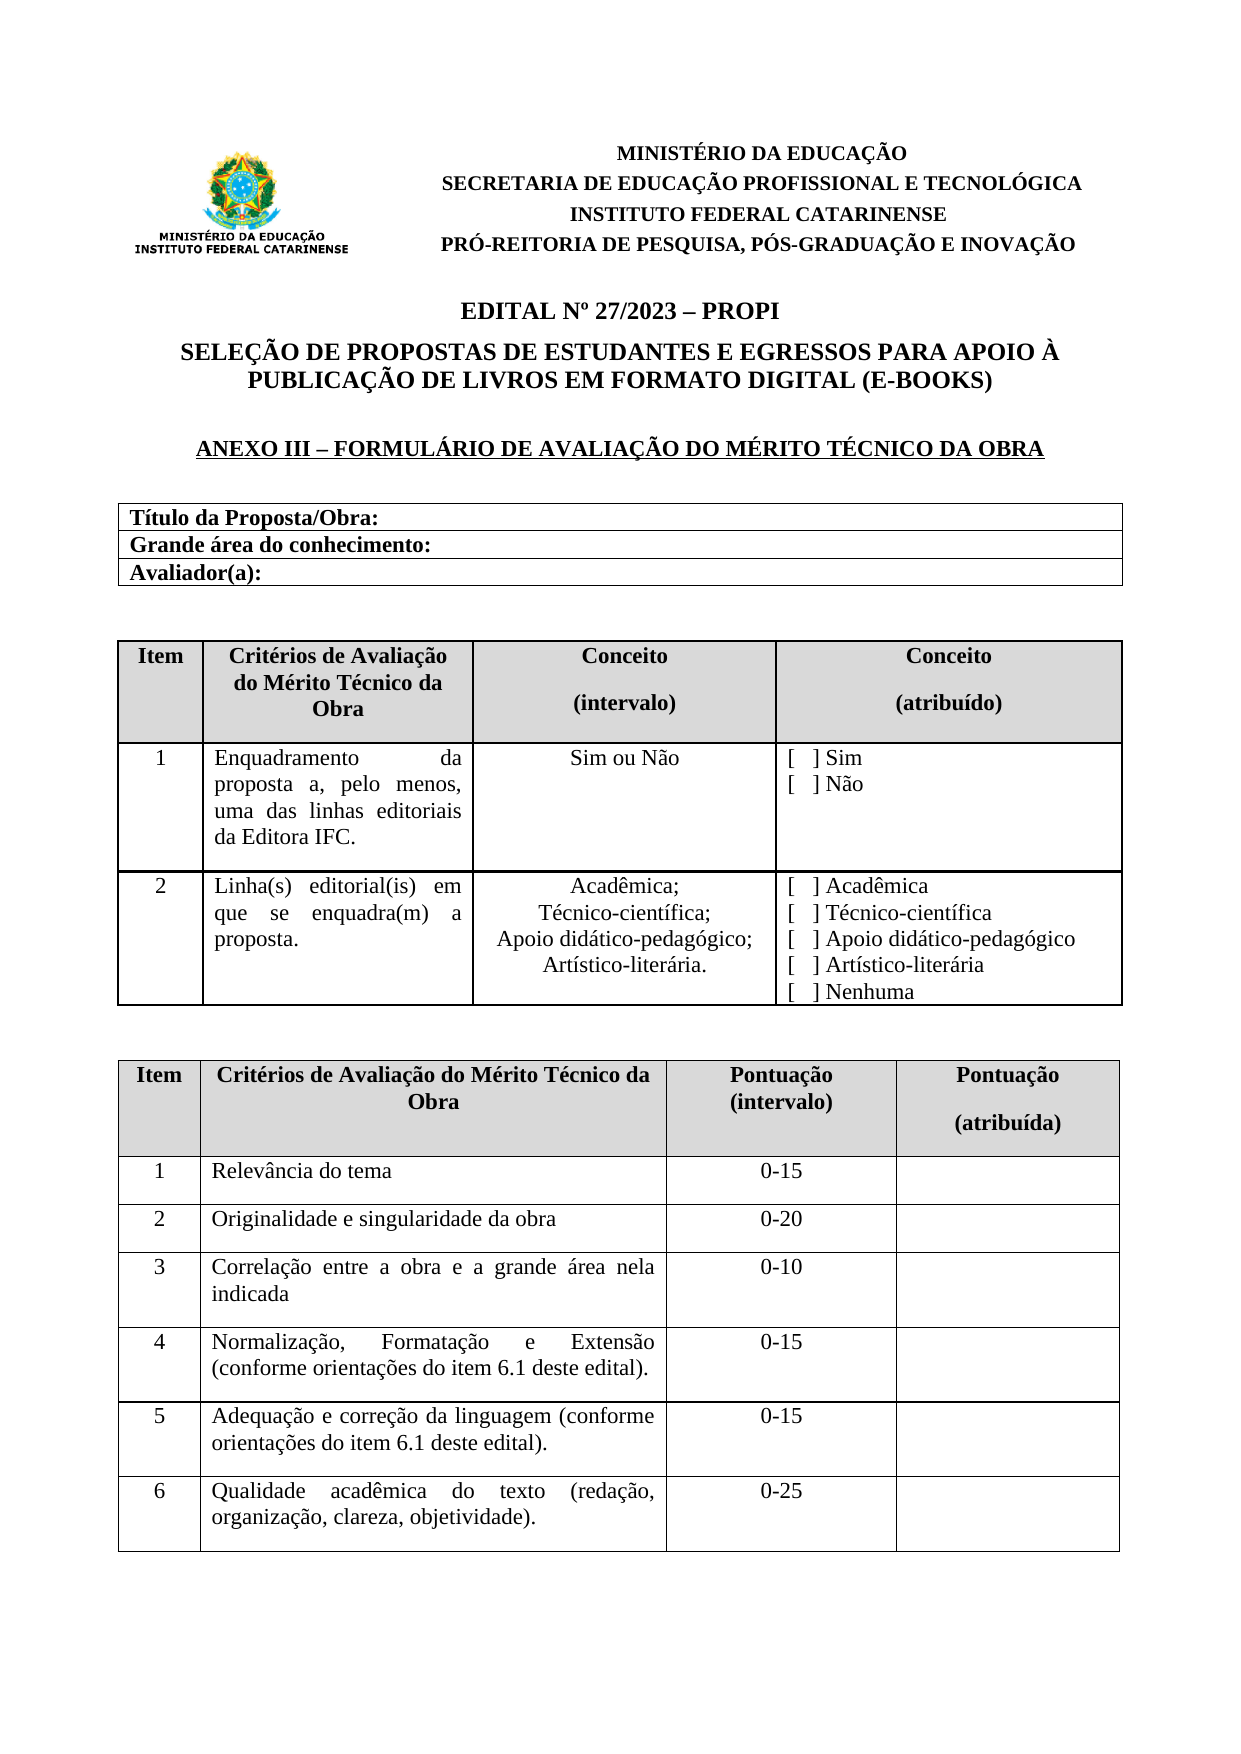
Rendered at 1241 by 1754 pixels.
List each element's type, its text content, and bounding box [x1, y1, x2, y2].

table_cell 0-15 [667, 1328, 896, 1401]
table_cell 3 [119, 1253, 200, 1327]
picture [133, 146, 352, 256]
table_header Conceito (atribuído) [777, 642, 1121, 742]
table_header Pontuação (intervalo) [667, 1061, 896, 1156]
table_header Item [119, 642, 202, 742]
table_header Item [119, 1061, 200, 1156]
table_cell Correlação entre a obra e a grande área nela indicada [201, 1253, 666, 1327]
table_cell Enquadramento da proposta a, pelo menos, uma das linhas editoriais da Editora IFC. [204, 744, 472, 870]
table_cell Qualidade acadêmica do texto (redação, organização, clareza, objetividade). [201, 1477, 666, 1551]
table_cell 4 [119, 1328, 200, 1401]
table_cell 1 [119, 1157, 200, 1204]
table_cell 1 [119, 744, 202, 870]
table_cell 2 [119, 1205, 200, 1252]
table_cell [ ] Sim [ ] Não [777, 744, 1121, 870]
table_cell [897, 1253, 1119, 1327]
table_cell [ ] Acadêmica [ ] Técnico-científica [ ] Apoio didático-pedagógico [ ] Artístico-literária [ ] Nenhuma [777, 873, 1121, 1004]
text EDITAL Nº 27/2023 – PROPI [118, 296, 1122, 325]
table_cell 2 [119, 873, 202, 1004]
table_cell Sim ou Não [474, 744, 775, 870]
table_cell [897, 1403, 1119, 1476]
table_cell Acadêmica; Técnico-científica; Apoio didático-pedagógico; Artístico-literária. [474, 873, 775, 1004]
table_cell Originalidade e singularidade da obra [201, 1205, 666, 1252]
table_header Título da Proposta/Obra: [119, 504, 1122, 530]
table_header Conceito (intervalo) [474, 642, 775, 742]
table_cell Relevância do tema [201, 1157, 666, 1204]
table_cell 0-10 [667, 1253, 896, 1327]
table_cell [897, 1477, 1119, 1551]
table_cell 0-15 [667, 1403, 896, 1476]
table_cell [897, 1157, 1119, 1204]
table_cell 6 [119, 1477, 200, 1551]
table_header Pontuação (atribuída) [897, 1061, 1119, 1156]
table_header Critérios de Avaliação do Mérito Técnico da Obra [204, 642, 472, 742]
table_cell 0-20 [667, 1205, 896, 1252]
table_cell Normalização, Formatação e Extensão (conforme orientações do item 6.1 deste edital). [201, 1328, 666, 1401]
table_cell Adequação e correção da linguagem (conforme orientações do item 6.1 deste edital). [201, 1403, 666, 1476]
table_cell Linha(s) editorial(is) em que se enquadra(m) a proposta. [204, 873, 472, 1004]
table_cell Grande área do conhecimento: [119, 531, 1122, 558]
table_cell [897, 1205, 1119, 1252]
text ANEXO III – FORMULÁRIO DE AVALIAÇÃO DO MÉRITO TÉCNICO DA OBRA [118, 435, 1122, 462]
table_cell 0-15 [667, 1157, 896, 1204]
table_cell Avaliador(a): [119, 559, 1122, 585]
table_cell [897, 1328, 1119, 1401]
table_header Critérios de Avaliação do Mérito Técnico da Obra [201, 1061, 666, 1156]
table_cell 0-25 [667, 1477, 896, 1551]
table_cell 5 [119, 1403, 200, 1476]
text SELEÇÃO DE PROPOSTAS DE ESTUDANTES E EGRESSOS PARA APOIO À PUBLICAÇÃO DE LIVROS EM FORMATO DIGITAL (E-BOOKS) [118, 337, 1122, 394]
